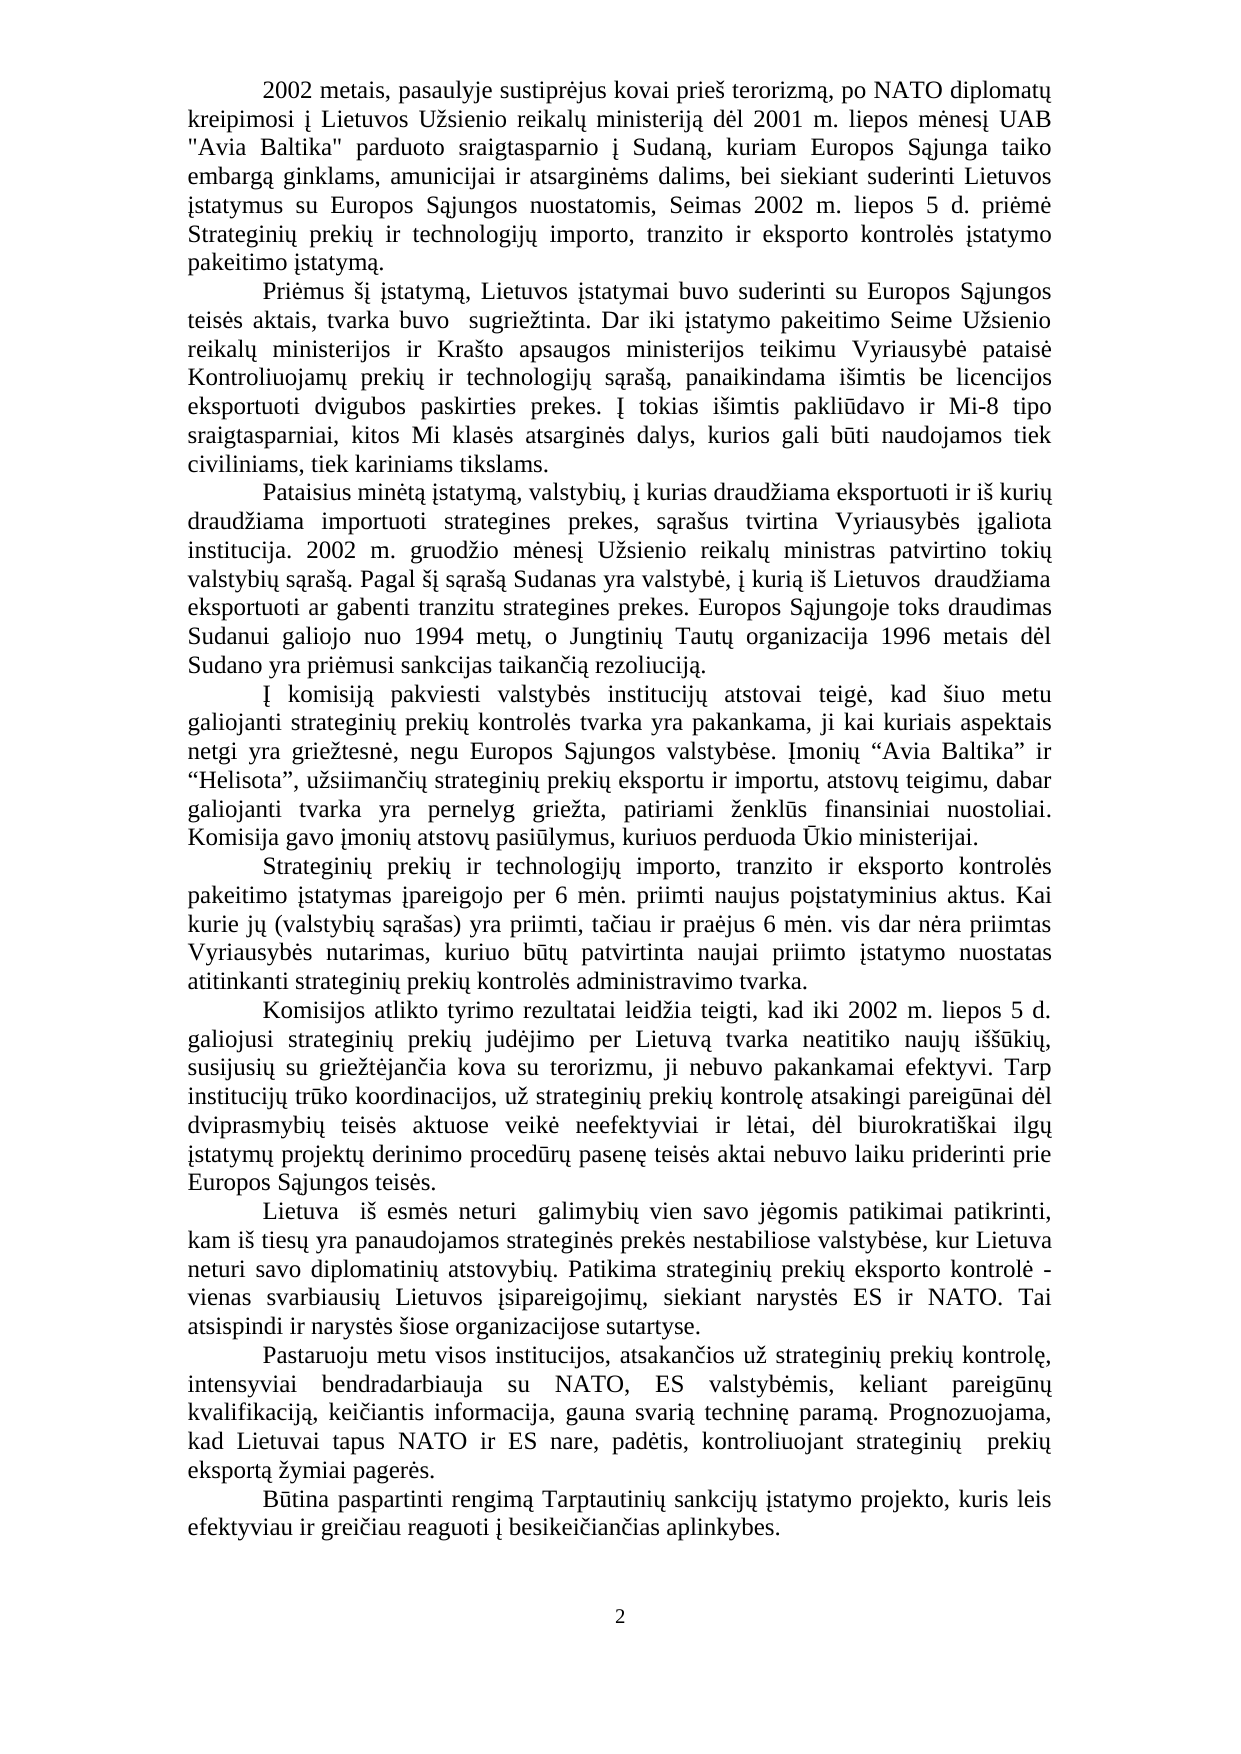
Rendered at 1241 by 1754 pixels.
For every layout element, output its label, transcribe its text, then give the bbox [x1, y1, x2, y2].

text Būtina paspartinti rengimą Tarptautinių sankcijų įstatymo projekto, kuris leis efektyviau ir greičiau reaguoti į besikeičiančias aplinkybes. [187, 1484, 1053, 1541]
text Strateginių prekių ir technologijų importo, tranzito ir eksporto kontrolės pakeitimo įstatymas įpareigojo per 6 mėn. priimti naujus poįstatyminius aktus. Kai kurie jų (valstybių sąrašas) yra priimti, tačiau ir praėjus 6 mėn. vis dar nėra priimtas Vyriausybės nutarimas, kuriuo būtų patvirtinta naujai priimto įstatymo nuostatas atitinkanti strateginių prekių kontrolės administravimo tvarka. [187, 851, 1053, 995]
text 2002 metais, pasaulyje sustiprėjus kovai prieš terorizmą, po NATO diplomatų kreipimosi į Lietuvos Užsienio reikalų ministeriją dėl 2001 m. liepos mėnesį UAB "Avia Baltika" parduoto sraigtasparnio į Sudaną, kuriam Europos Sąjunga taiko embargą ginklams, amunicijai ir atsarginėms dalims, bei siekiant suderinti Lietuvos įstatymus su Europos Sąjungos nuostatomis, Seimas 2002 m. liepos 5 d. priėmė Strateginių prekių ir technologijų importo, tranzito ir eksporto kontrolės įstatymo pakeitimo įstatymą. [187, 75, 1053, 276]
text Lietuva iš esmės neturi galimybių vien savo jėgomis patikimai patikrinti, kam iš tiesų yra panaudojamos strateginės prekės nestabiliose valstybėse, kur Lietuva neturi savo diplomatinių atstovybių. Patikima strateginių prekių eksporto kontrolė - vienas svarbiausių Lietuvos įsipareigojimų, siekiant narystės ES ir NATO. Tai atsispindi ir narystės šiose organizacijose sutartyse. [187, 1196, 1053, 1340]
text Pataisius minėtą įstatymą, valstybių, į kurias draudžiama eksportuoti ir iš kurių draudžiama importuoti strategines prekes, sąrašus tvirtina Vyriausybės įgaliota institucija. 2002 m. gruodžio mėnesį Užsienio reikalų ministras patvirtino tokių valstybių sąrašą. Pagal šį sąrašą Sudanas yra valstybė, į kurią iš Lietuvos draudžiama eksportuoti ar gabenti tranzitu strategines prekes. Europos Sąjungoje toks draudimas Sudanui galiojo nuo 1994 metų, o Jungtinių Tautų organizacija 1996 metais dėl Sudano yra priėmusi sankcijas taikančią rezoliuciją. [187, 477, 1053, 679]
text Komisijos atlikto tyrimo rezultatai leidžia teigti, kad iki 2002 m. liepos 5 d. galiojusi strateginių prekių judėjimo per Lietuvą tvarka neatitiko naujų iššūkių, susijusių su griežtėjančia kova su terorizmu, ji nebuvo pakankamai efektyvi. Tarp institucijų trūko koordinacijos, už strateginių prekių kontrolę atsakingi pareigūnai dėl dviprasmybių teisės aktuose veikė neefektyviai ir lėtai, dėl biurokratiškai ilgų įstatymų projektų derinimo procedūrų pasenę teisės aktai nebuvo laiku priderinti prie Europos Sąjungos teisės. [187, 995, 1053, 1196]
text Į komisiją pakviesti valstybės institucijų atstovai teigė, kad šiuo metu galiojanti strateginių prekių kontrolės tvarka yra pakankama, ji kai kuriais aspektais netgi yra griežtesnė, negu Europos Sąjungos valstybėse. Įmonių “Avia Baltika” ir “Helisota”, užsiimančių strateginių prekių eksportu ir importu, atstovų teigimu, dabar galiojanti tvarka yra pernelyg griežta, patiriami ženklūs finansiniai nuostoliai. Komisija gavo įmonių atstovų pasiūlymus, kuriuos perduoda Ūkio ministerijai. [187, 679, 1053, 851]
text Priėmus šį įstatymą, Lietuvos įstatymai buvo suderinti su Europos Sąjungos teisės aktais, tvarka buvo sugriežtinta. Dar iki įstatymo pakeitimo Seime Užsienio reikalų ministerijos ir Krašto apsaugos ministerijos teikimu Vyriausybė pataisė Kontroliuojamų prekių ir technologijų sąrašą, panaikindama išimtis be licencijos eksportuoti dvigubos paskirties prekes. Į tokias išimtis pakliūdavo ir Mi-8 tipo sraigtasparniai, kitos Mi klasės atsarginės dalys, kurios gali būti naudojamos tiek civiliniams, tiek kariniams tikslams. [187, 276, 1053, 477]
text Pastaruoju metu visos institucijos, atsakančios už strateginių prekių kontrolę, intensyviai bendradarbiauja su NATO, ES valstybėmis, keliant pareigūnų kvalifikaciją, keičiantis informacija, gauna svarią techninę paramą. Prognozuojama, kad Lietuvai tapus NATO ir ES nare, padėtis, kontroliuojant strateginių prekių eksportą žymiai pagerės. [187, 1340, 1053, 1484]
